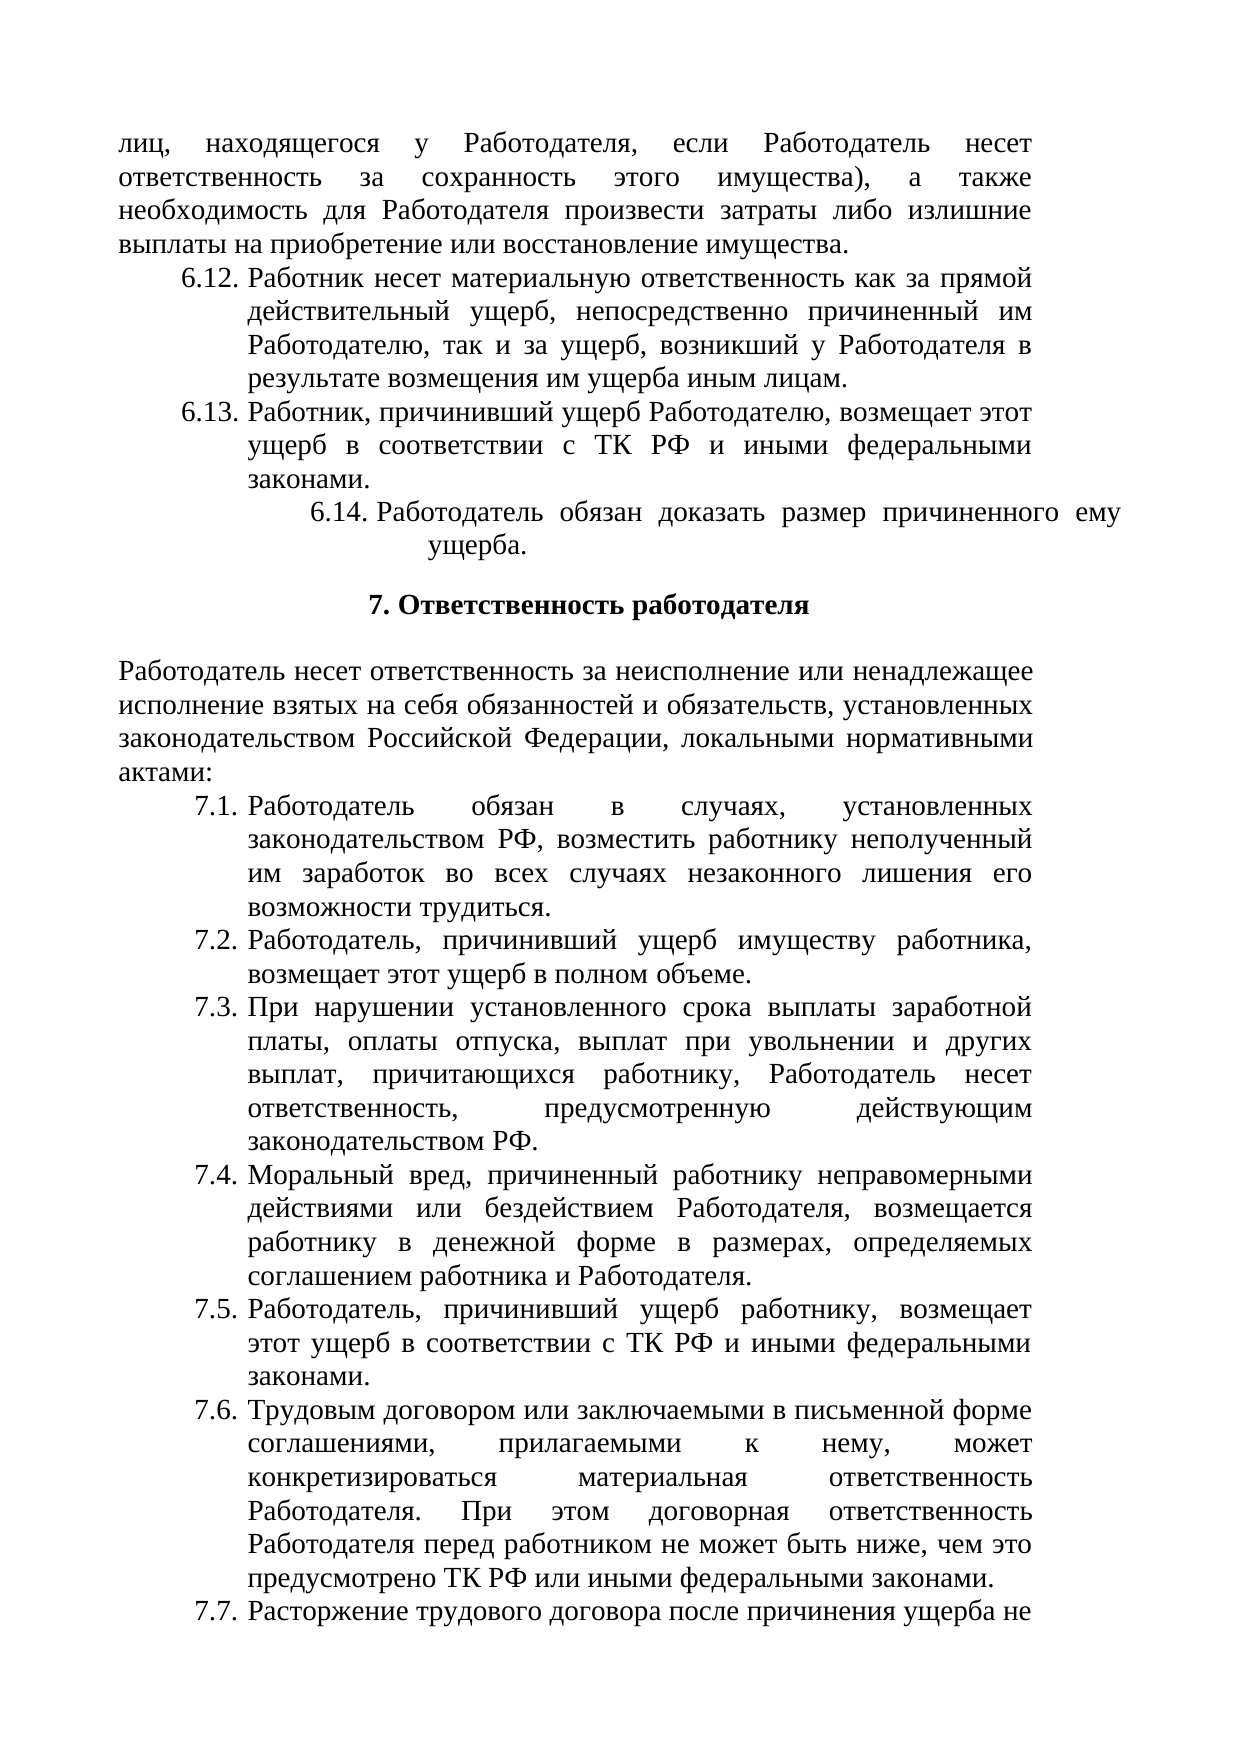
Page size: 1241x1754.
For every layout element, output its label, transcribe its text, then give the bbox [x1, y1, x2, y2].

subtitle Ответственность работодателя [368, 587, 1122, 620]
list Трудовым договором или заключаемыми в письменной форме соглашениями, прилагаемыми к нему, может конкретизироваться материальная ответственность Работодателя. При этом договорная ответственность Работодателя перед работником не может быть ниже, чем это предусмотрено ТК РФ или иными федеральными законами. [194, 1392, 1033, 1593]
list Моральный вред, причиненный работнику неправомерными действиями или бездействием Работодателя, возмещается работнику в денежной форме в размерах, определяемых соглашением работника и Работодателя. [194, 1157, 1033, 1291]
text Работодатель несет ответственность за неисполнение или ненадлежащее исполнение взятых на себя обязанностей и обязательств, установленных законодательством Российской Федерации, локальными нормативными актами: [118, 653, 1034, 788]
list Работник, причинивший ущерб Работодателю, возмещает этот ущерб в соответствии с ТК РФ и иными федеральными законами. [181, 394, 1032, 494]
list При нарушении установленного срока выплаты заработной платы, оплаты отпуска, выплат при увольнении и других выплат, причитающихся работнику, Работодатель несет ответственность, предусмотренную действующим законодательством РФ. [194, 989, 1032, 1157]
list Работодатель, причинивший ущерб работнику, возмещает этот ущерб в соответствии с ТК РФ и иными федеральными законами. [194, 1291, 1032, 1392]
list Работодатель обязан в случаях, установленных законодательством РФ, возместить работнику неполученный им заработок во всех случаях незаконного лишения его возможности трудиться. [194, 788, 1033, 922]
list Работодатель обязан доказать размер причиненного ему ущерба. [310, 494, 1122, 562]
list Расторжение трудового договора после причинения ущерба не [194, 1593, 1032, 1627]
list Работодатель, причинивший ущерб имуществу работника, возмещает этот ущерб в полном объеме. [194, 922, 1032, 989]
text лиц, находящегося у Работодателя, если Работодатель несет ответственность за сохранность этого имущества), а также необходимость для Работодателя произвести затраты либо излишние выплаты на приобретение или восстановление имущества. [118, 125, 1033, 259]
list Работник несет материальную ответственность как за прямой действительный ущерб, непосредственно причиненный им Работодателю, так и за ущерб, возникший у Работодателя в результате возмещения им ущерба иным лицам. [181, 260, 1033, 394]
